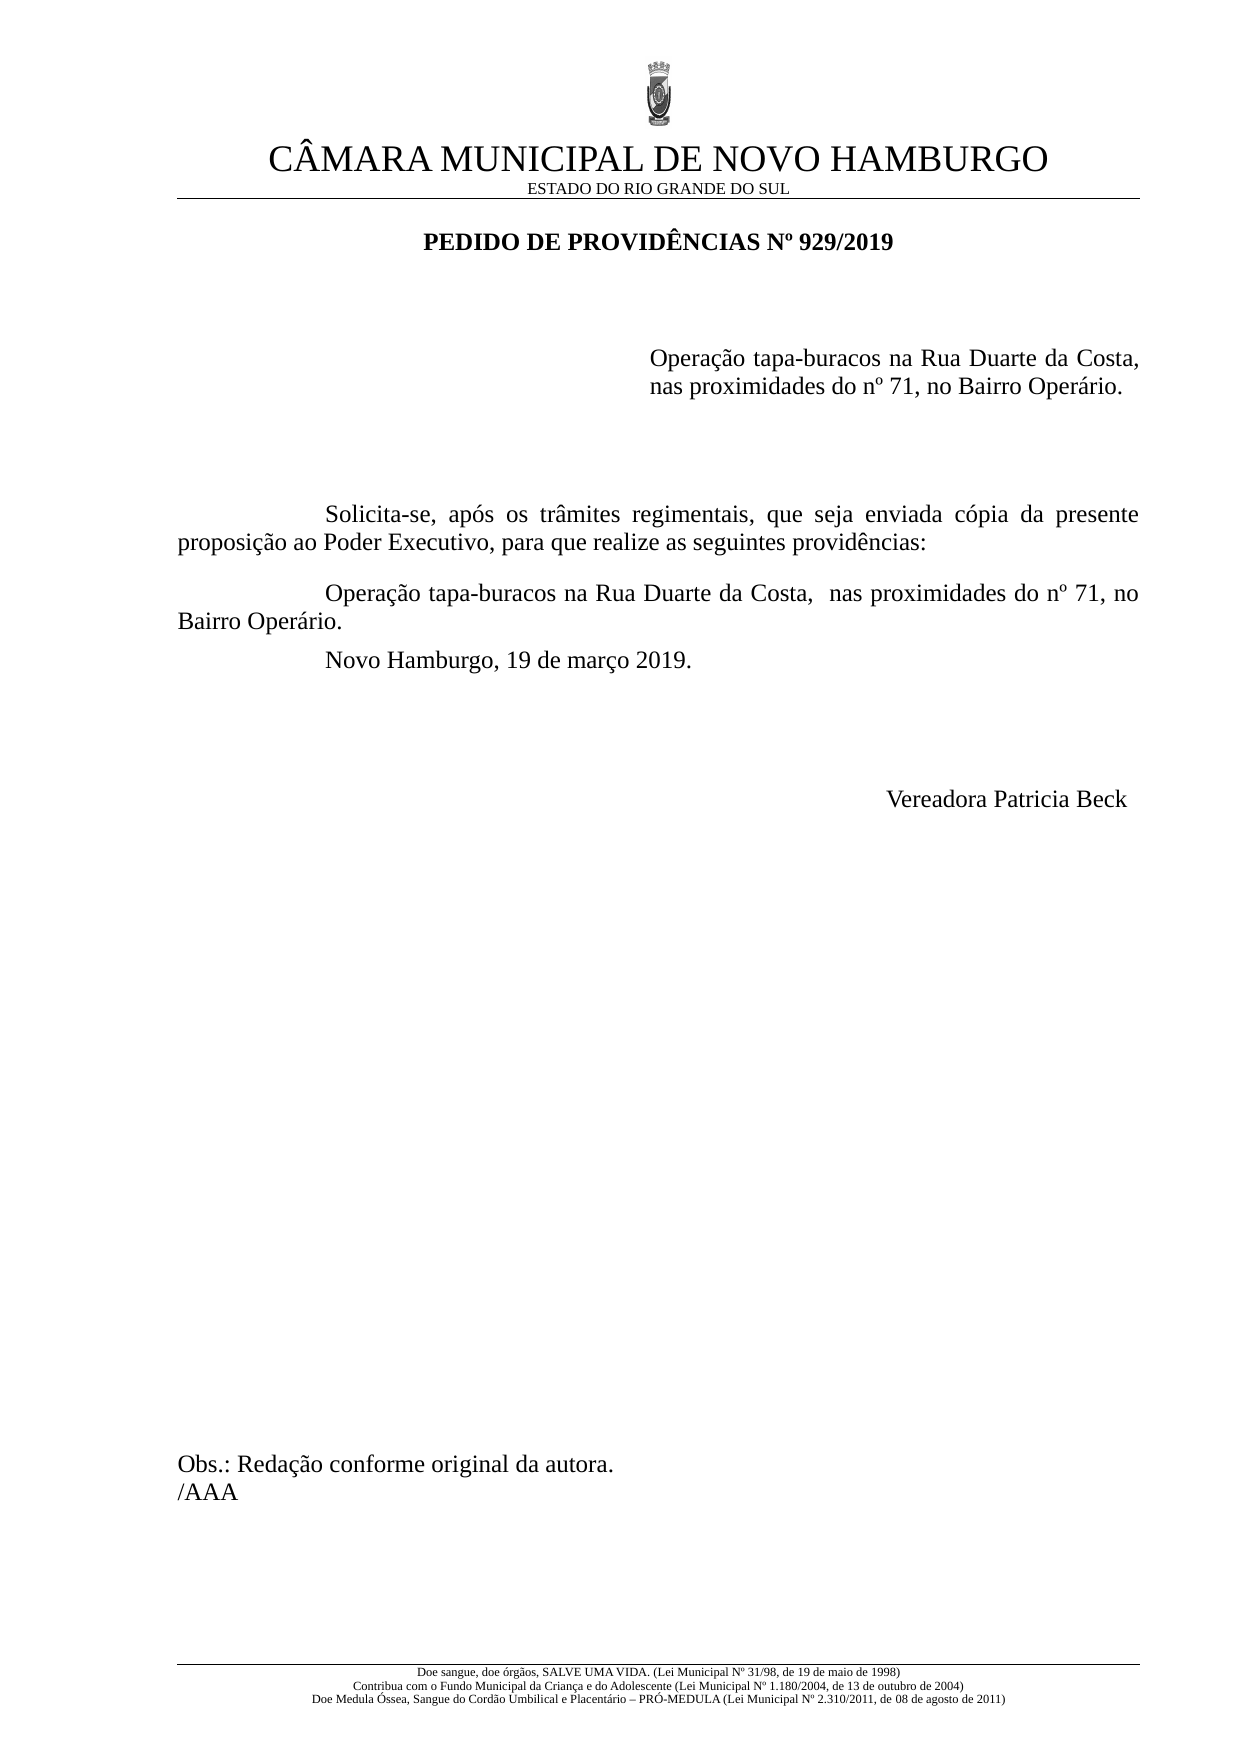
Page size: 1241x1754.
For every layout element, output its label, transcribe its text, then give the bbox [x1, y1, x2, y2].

text /AAA [177, 1478, 1140, 1505]
text Obs.: Redação conforme original da autora. [177, 1450, 1140, 1478]
text Operação tapa-buracos na Rua Duarte da Costa, nas proximidades do nº 71, no Bairro Operário. [177, 579, 1140, 635]
text Solicita-se, após os trâmites regimentais, que seja enviada cópia da presente proposição ao Poder Executivo, para que realize as seguintes providências: [177, 500, 1140, 556]
text PEDIDO DE PROVIDÊNCIAS Nº 929/2019 [177, 228, 1140, 256]
text Novo Hamburgo, 19 de março 2019. [177, 646, 1140, 674]
text Vereadora Patricia Beck [177, 785, 1140, 813]
text Operação tapa-buracos na Rua Duarte da Costa, nas proximidades do nº 71, no Bairro Operário. [649, 344, 1140, 400]
